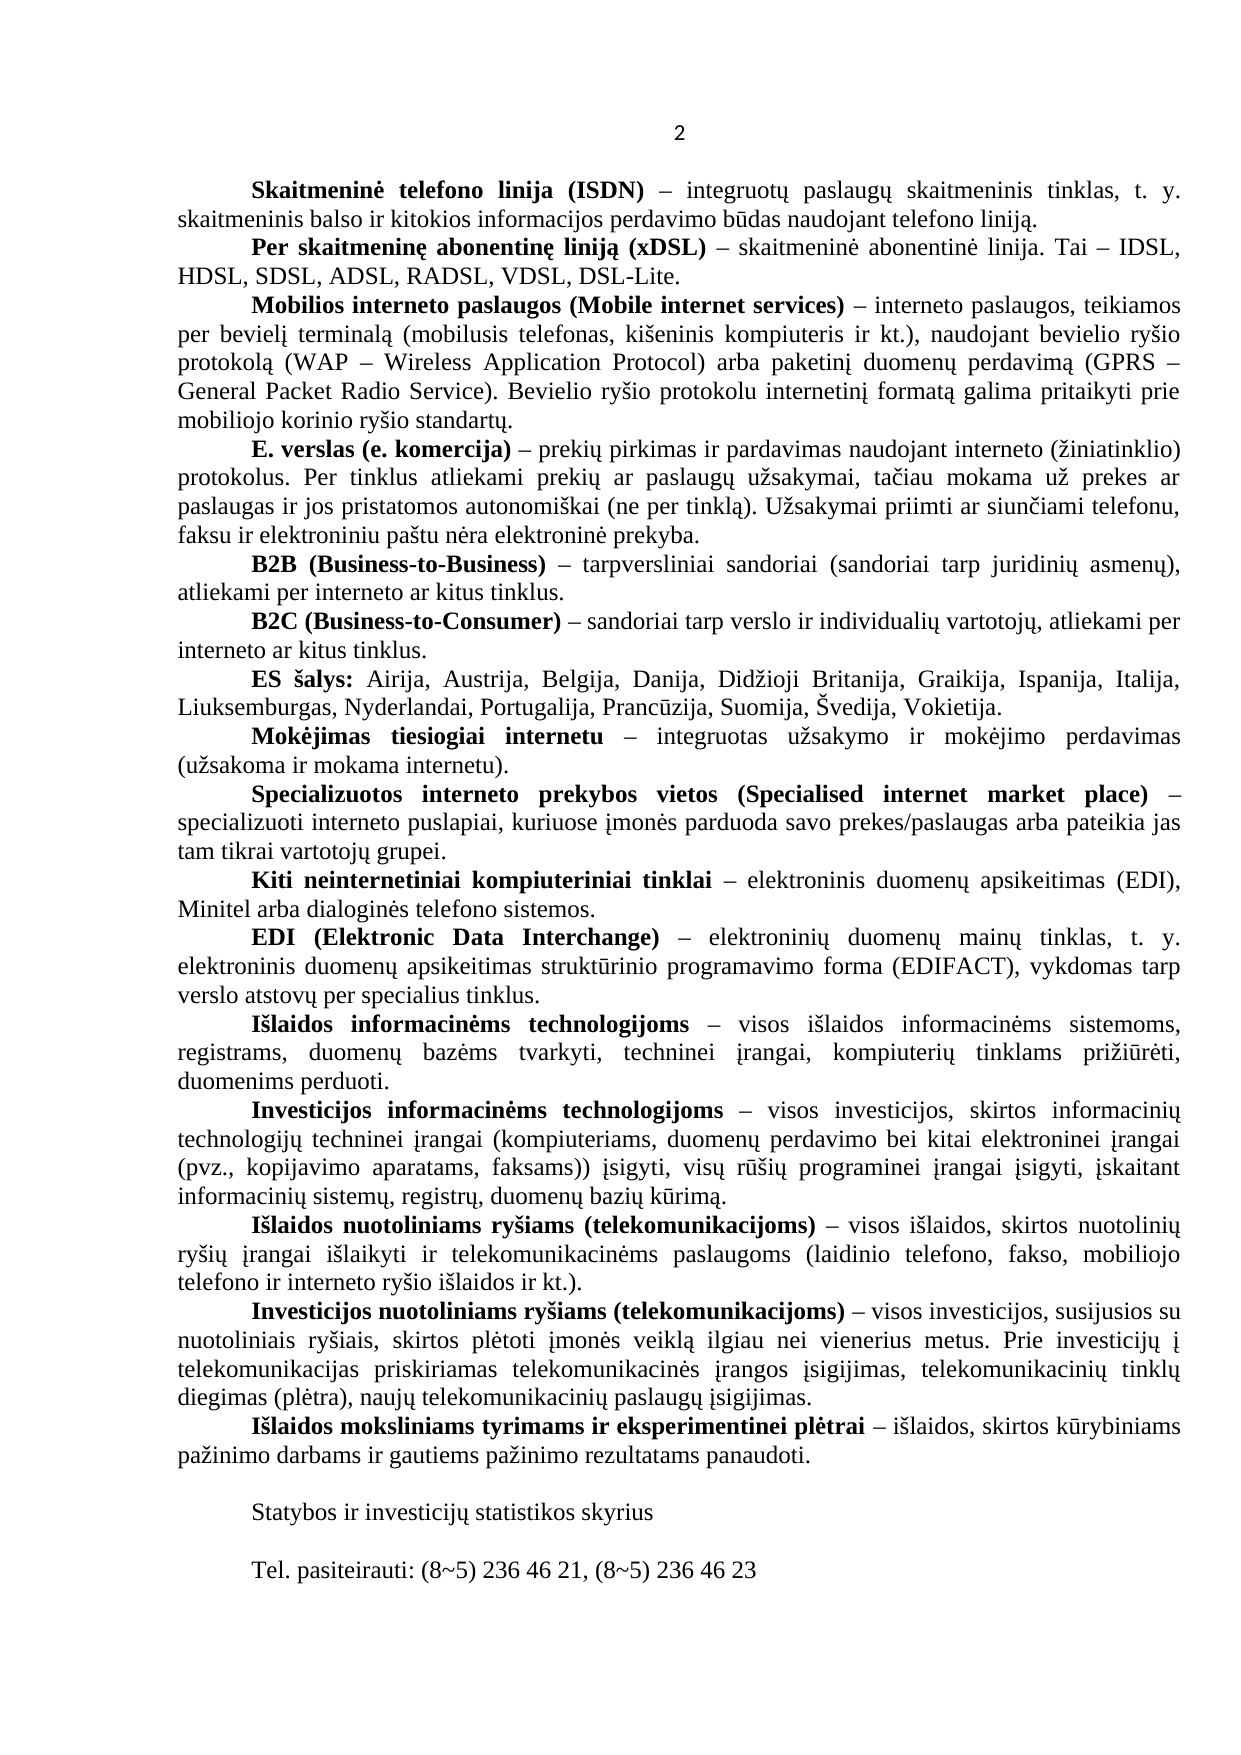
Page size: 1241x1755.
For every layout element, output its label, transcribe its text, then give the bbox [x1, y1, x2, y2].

text B2C (Business-to-Consumer) – sandoriai tarp verslo ir individualių vartotojų, atliekami per interneto ar kitus tinklus. [177, 606, 1181, 664]
text Tel. pasiteirauti: (8~5) 236 46 21, (8~5) 236 46 23 [177, 1555, 1181, 1584]
text Mokėjimas tiesiogiai internetu – integruotas užsakymo ir mokėjimo perdavimas (užsakoma ir mokama internetu). [177, 721, 1181, 779]
text Išlaidos nuotoliniams ryšiams (telekomunikacijoms) – visos išlaidos, skirtos nuotolinių ryšių įrangai išlaikyti ir telekomunikacinėms paslaugoms (laidinio telefono, fakso, mobiliojo telefono ir interneto ryšio išlaidos ir kt.). [177, 1210, 1181, 1296]
text Statybos ir investicijų statistikos skyrius [177, 1497, 1181, 1526]
text Išlaidos informacinėms technologijoms – visos išlaidos informacinėms sistemoms, registrams, duomenų bazėms tvarkyti, techninei įrangai, kompiuterių tinklams prižiūrėti, duomenims perduoti. [177, 1009, 1181, 1095]
text Investicijos informacinėms technologijoms – visos investicijos, skirtos informacinių technologijų techninei įrangai (kompiuteriams, duomenų perdavimo bei kitai elektroninei įrangai (pvz., kopijavimo aparatams, faksams)) įsigyti, visų rūšių programinei įrangai įsigyti, įskaitant informacinių sistemų, registrų, duomenų bazių kūrimą. [177, 1095, 1181, 1210]
text Kiti neinternetiniai kompiuteriniai tinklai – elektroninis duomenų apsikeitimas (EDI), Minitel arba dialoginės telefono sistemos. [177, 865, 1181, 922]
text Mobilios interneto paslaugos (Mobile internet services) – interneto paslaugos, teikiamos per bevielį terminalą (mobilusis telefonas, kišeninis kompiuteris ir kt.), naudojant bevielio ryšio protokolą (WAP – Wireless Application Protocol) arba paketinį duomenų perdavimą (GPRS – General Packet Radio Service). Bevielio ryšio protokolu internetinį formatą galima pritaikyti prie mobiliojo korinio ryšio standartų. [177, 290, 1181, 434]
text ES šalys: Airija, Austrija, Belgija, Danija, Didžioji Britanija, Graikija, Ispanija, Italija, Liuksemburgas, Nyderlandai, Portugalija, Prancūzija, Suomija, Švedija, Vokietija. [177, 664, 1181, 721]
text EDI (Elektronic Data Interchange) – elektroninių duomenų mainų tinklas, t. y. elektroninis duomenų apsikeitimas struktūrinio programavimo forma (EDIFACT), vykdomas tarp verslo atstovų per specialius tinklus. [177, 922, 1181, 1009]
text Per skaitmeninę abonentinę liniją (xDSL) – skaitmeninė abonentinė linija. Tai – IDSL, HDSL, SDSL, ADSL, RADSL, VDSL, DSL-Lite. [177, 232, 1181, 290]
text Investicijos nuotoliniams ryšiams (telekomunikacijoms) – visos investicijos, susijusios su nuotoliniais ryšiais, skirtos plėtoti įmonės veiklą ilgiau nei vienerius metus. Prie investicijų į telekomunikacijas priskiriamas telekomunikacinės įrangos įsigijimas, telekomunikacinių tinklų diegimas (plėtra), naujų telekomunikacinių paslaugų įsigijimas. [177, 1296, 1181, 1411]
text Skaitmeninė telefono linija (ISDN) – integruotų paslaugų skaitmeninis tinklas, t. y. skaitmeninis balso ir kitokios informacijos perdavimo būdas naudojant telefono liniją. [177, 175, 1181, 232]
text Specializuotos interneto prekybos vietos (Specialised internet market place) – specializuoti interneto puslapiai, kuriuose įmonės parduoda savo prekes/paslaugas arba pateikia jas tam tikrai vartotojų grupei. [177, 779, 1181, 865]
text E. verslas (e. komercija) – prekių pirkimas ir pardavimas naudojant interneto (žiniatinklio) protokolus. Per tinklus atliekami prekių ar paslaugų užsakymai, tačiau mokama už prekes ar paslaugas ir jos pristatomos autonomiškai (ne per tinklą). Užsakymai priimti ar siunčiami telefonu, faksu ir elektroniniu paštu nėra elektroninė prekyba. [177, 434, 1181, 549]
text Išlaidos moksliniams tyrimams ir eksperimentinei plėtrai – išlaidos, skirtos kūrybiniams pažinimo darbams ir gautiems pažinimo rezultatams panaudoti. [177, 1411, 1181, 1469]
text B2B (Business-to-Business) – tarpversliniai sandoriai (sandoriai tarp juridinių asmenų), atliekami per interneto ar kitus tinklus. [177, 549, 1181, 606]
